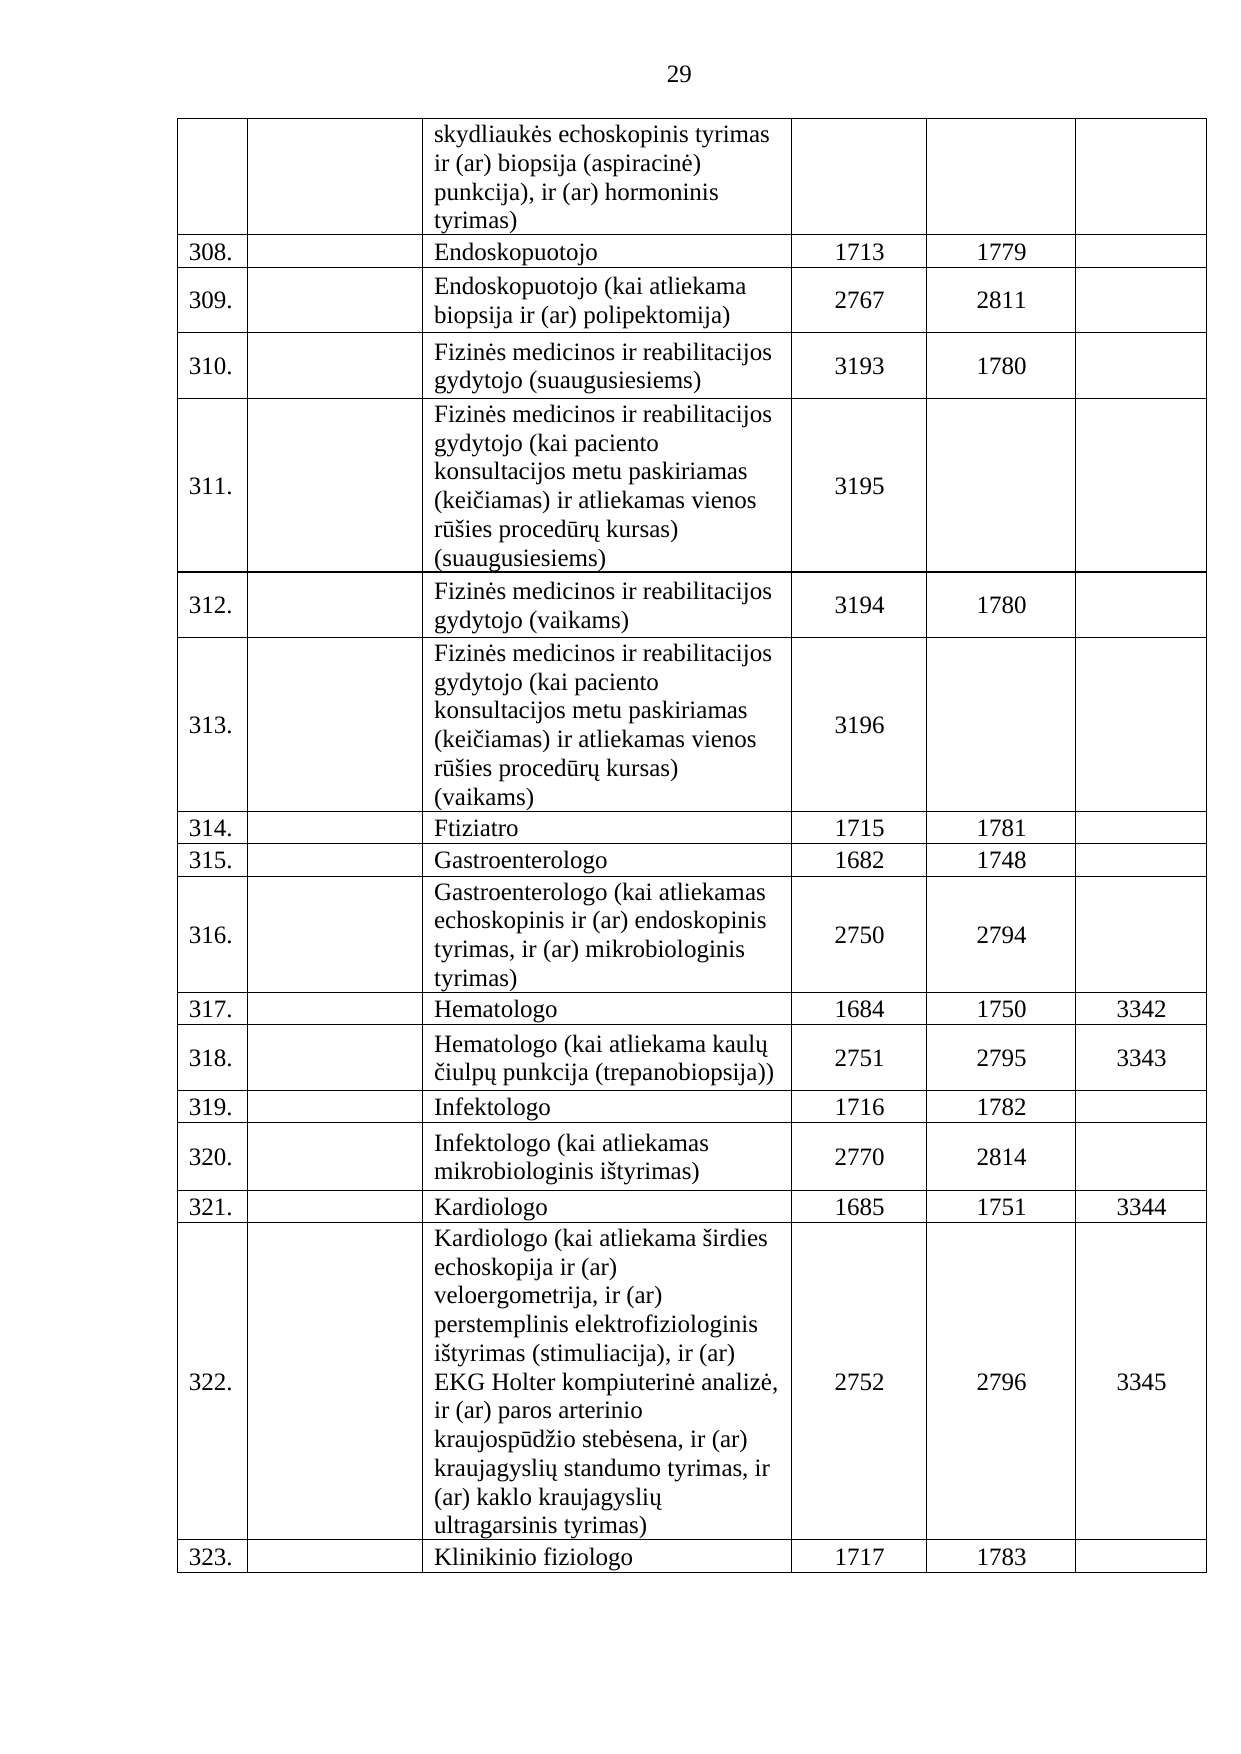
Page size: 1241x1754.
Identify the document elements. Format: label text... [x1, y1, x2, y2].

table_cell Endoskopuotojo [423, 235, 791, 267]
table_cell 322. [178, 1223, 247, 1539]
table_cell 312. [178, 573, 247, 637]
table_cell 1751 [927, 1191, 1075, 1222]
table_cell [927, 119, 1075, 234]
table_cell 1717 [792, 1540, 926, 1572]
table_cell 2750 [792, 877, 926, 992]
table_cell 2770 [792, 1123, 926, 1189]
table_cell [248, 119, 422, 234]
table_cell Klinikinio fiziologo [423, 1540, 791, 1572]
table_cell 313. [178, 638, 247, 811]
table_cell 1781 [927, 812, 1075, 843]
table_cell 315. [178, 844, 247, 876]
table_cell [1076, 235, 1206, 267]
table_cell Fizinės medicinos ir reabilitacijos gydytojo (kai paciento konsultacijos metu paskiriamas (keičiamas) ir atliekamas vienos rūšies procedūrų kursas) (suaugusiesiems) [423, 399, 791, 571]
table_cell [1076, 399, 1206, 571]
table_cell [1076, 1123, 1206, 1189]
table_cell [1076, 877, 1206, 992]
table_cell 316. [178, 877, 247, 992]
table_cell 3343 [1076, 1025, 1206, 1090]
table_cell 3344 [1076, 1191, 1206, 1222]
table_cell Ftiziatro [423, 812, 791, 843]
table_cell Fizinės medicinos ir reabilitacijos gydytojo (vaikams) [423, 573, 791, 637]
table_cell [248, 638, 422, 811]
table_cell 1682 [792, 844, 926, 876]
table_cell [927, 638, 1075, 811]
table_cell Kardiologo (kai atliekama širdies echoskopija ir (ar) veloergometrija, ir (ar) perstemplinis elektrofiziologinis ištyrimas (stimuliacija), ir (ar) EKG Holter kompiuterinė analizė, ir (ar) paros arterinio kraujospūdžio stebėsena, ir (ar) kraujagyslių standumo tyrimas, ir (ar) kaklo kraujagyslių ultragarsinis tyrimas) [423, 1223, 791, 1539]
table_cell [1076, 1540, 1206, 1572]
table_cell [248, 235, 422, 267]
table_cell Fizinės medicinos ir reabilitacijos gydytojo (suaugusiesiems) [423, 333, 791, 398]
table_cell 1685 [792, 1191, 926, 1222]
table_cell 323. [178, 1540, 247, 1572]
table_cell [248, 1223, 422, 1539]
table_cell [1076, 812, 1206, 843]
table_cell [927, 399, 1075, 571]
table_cell 320. [178, 1123, 247, 1189]
table_cell [1076, 1091, 1206, 1122]
table_cell Hematologo (kai atliekama kaulų čiulpų punkcija (trepanobiopsija)) [423, 1025, 791, 1090]
table_cell 2814 [927, 1123, 1075, 1189]
table_cell 1748 [927, 844, 1075, 876]
table_cell [1076, 119, 1206, 234]
table_cell [248, 399, 422, 571]
table_cell 310. [178, 333, 247, 398]
table_cell [248, 1025, 422, 1090]
table_cell 3345 [1076, 1223, 1206, 1539]
table_cell 309. [178, 268, 247, 332]
table_cell 1780 [927, 333, 1075, 398]
table_cell 3196 [792, 638, 926, 811]
table_cell [248, 844, 422, 876]
table_cell [792, 119, 926, 234]
table_cell 2767 [792, 268, 926, 332]
table_cell 3193 [792, 333, 926, 398]
table_cell 1780 [927, 573, 1075, 637]
table_cell [1076, 268, 1206, 332]
table_cell 1779 [927, 235, 1075, 267]
table_cell 314. [178, 812, 247, 843]
table_cell 1782 [927, 1091, 1075, 1122]
table_cell [1076, 844, 1206, 876]
table_cell 2795 [927, 1025, 1075, 1090]
table_cell 319. [178, 1091, 247, 1122]
table_cell 1750 [927, 993, 1075, 1024]
table_cell Infektologo (kai atliekamas mikrobiologinis ištyrimas) [423, 1123, 791, 1189]
table_cell 1713 [792, 235, 926, 267]
table_cell [178, 119, 247, 234]
table_cell 311. [178, 399, 247, 571]
table_cell [248, 877, 422, 992]
table_cell 317. [178, 993, 247, 1024]
table_cell 1783 [927, 1540, 1075, 1572]
table_cell Gastroenterologo (kai atliekamas echoskopinis ir (ar) endoskopinis tyrimas, ir (ar) mikrobiologinis tyrimas) [423, 877, 791, 992]
table_cell [248, 268, 422, 332]
table_cell [248, 1191, 422, 1222]
table_cell 2752 [792, 1223, 926, 1539]
table_cell 321. [178, 1191, 247, 1222]
table_cell 318. [178, 1025, 247, 1090]
table_cell Kardiologo [423, 1191, 791, 1222]
table_cell [1076, 638, 1206, 811]
table_cell 3195 [792, 399, 926, 571]
table_cell skydliaukės echoskopinis tyrimas ir (ar) biopsija (aspiracinė) punkcija), ir (ar) hormoninis tyrimas) [423, 119, 791, 234]
table_cell [1076, 333, 1206, 398]
table_cell [1076, 573, 1206, 637]
table_cell 2811 [927, 268, 1075, 332]
table_cell 2794 [927, 877, 1075, 992]
table_cell [248, 812, 422, 843]
table_cell [248, 993, 422, 1024]
table_cell 1684 [792, 993, 926, 1024]
table_cell Infektologo [423, 1091, 791, 1122]
table_cell [248, 1123, 422, 1189]
table_cell 2796 [927, 1223, 1075, 1539]
table_cell 3194 [792, 573, 926, 637]
table_cell 308. [178, 235, 247, 267]
table_cell 3342 [1076, 993, 1206, 1024]
table_cell [248, 573, 422, 637]
table_cell 1715 [792, 812, 926, 843]
table_cell Fizinės medicinos ir reabilitacijos gydytojo (kai paciento konsultacijos metu paskiriamas (keičiamas) ir atliekamas vienos rūšies procedūrų kursas) (vaikams) [423, 638, 791, 811]
table_cell [248, 1091, 422, 1122]
table_cell [248, 333, 422, 398]
table_cell Hematologo [423, 993, 791, 1024]
table_cell [248, 1540, 422, 1572]
table_cell 1716 [792, 1091, 926, 1122]
table_cell Gastroenterologo [423, 844, 791, 876]
table_cell Endoskopuotojo (kai atliekama biopsija ir (ar) polipektomija) [423, 268, 791, 332]
table_cell 2751 [792, 1025, 926, 1090]
